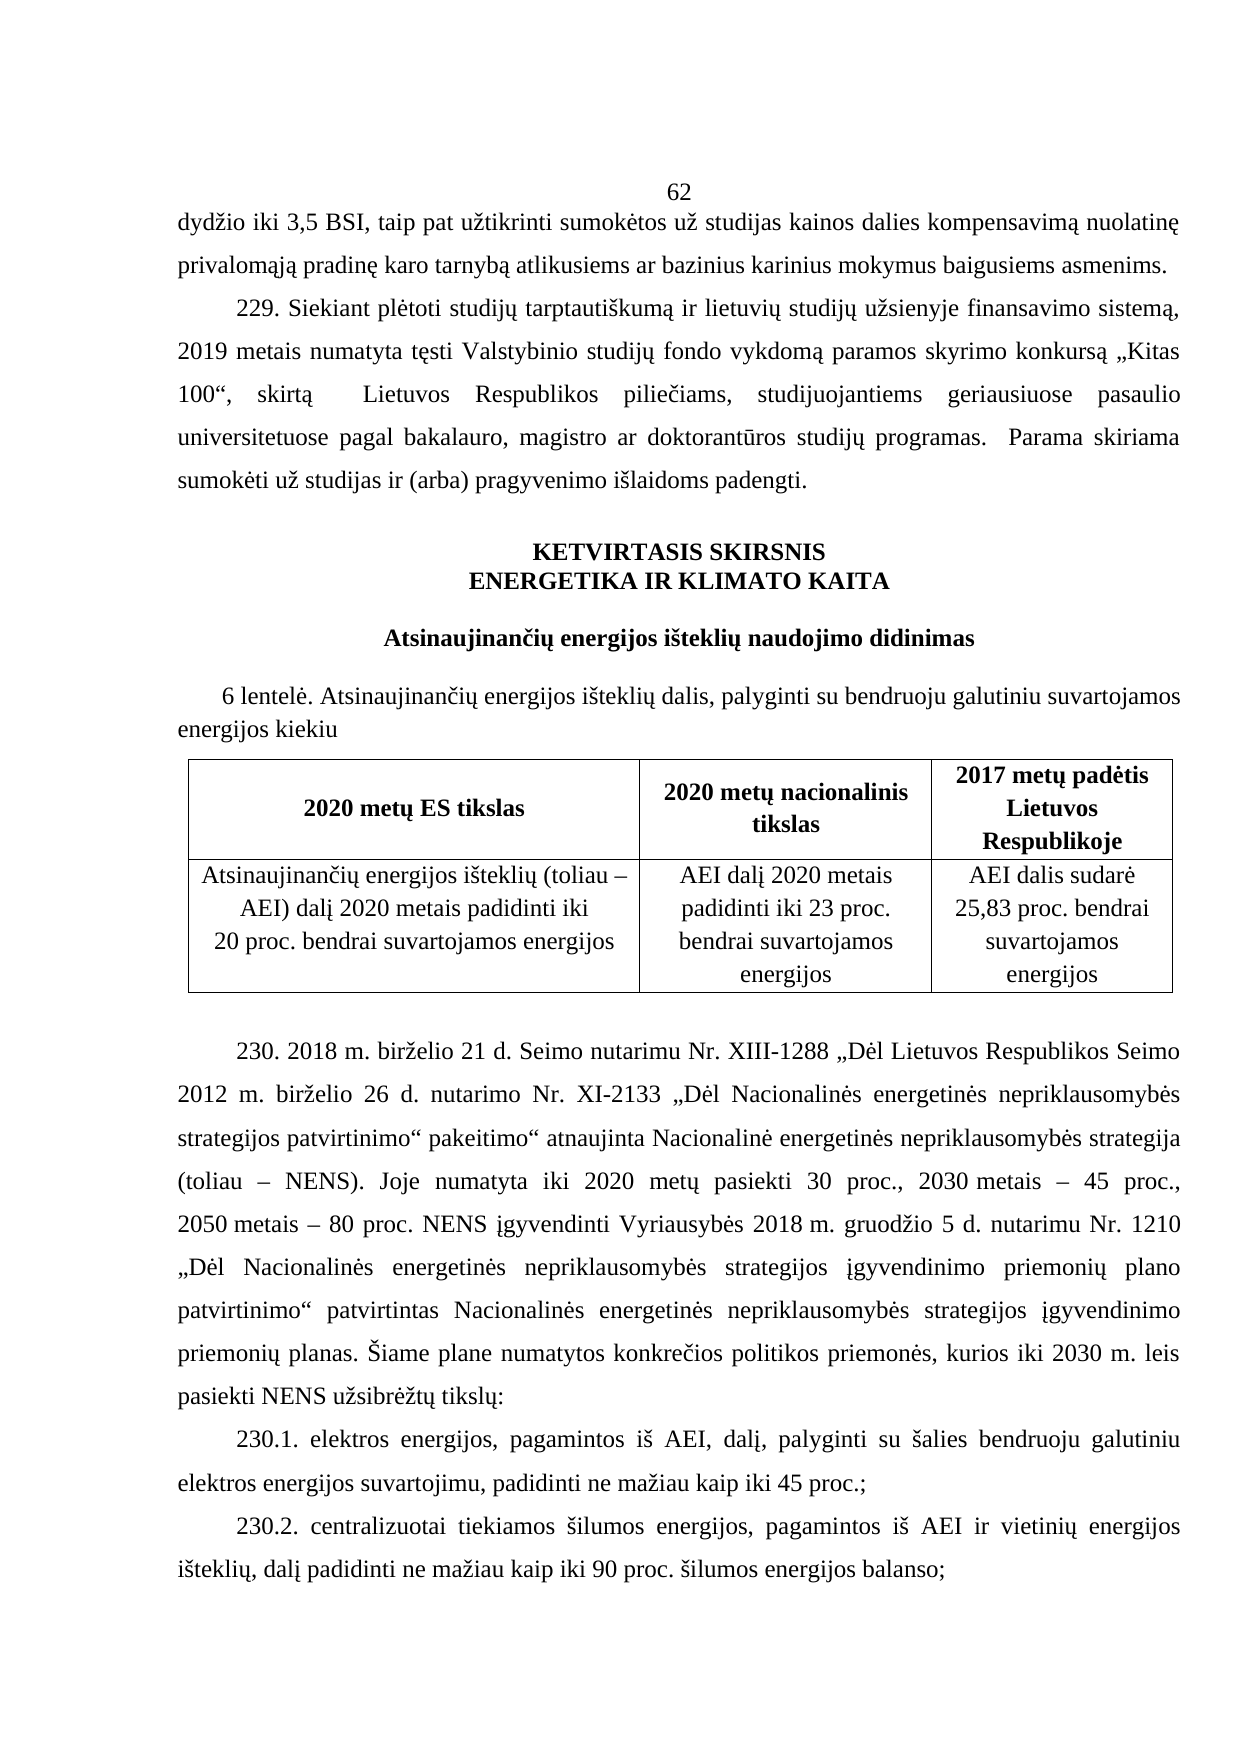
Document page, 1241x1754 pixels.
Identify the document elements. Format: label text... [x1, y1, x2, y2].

text KETVIRTASIS SKIRSNIS [177, 537, 1181, 566]
text 230.1. elektros energijos, pagamintos iš AEI, dalį, palyginti su šalies bendruoju galutiniu elektros energijos suvartojimu, padidinti ne mažiau kaip iki 45 proc.; [177, 1424, 1181, 1496]
table_cell Atsinaujinančių energijos išteklių (toliau – AEI) dalį 2020 metais padidinti iki 20 proc. bendrai suvartojamos energijos [189, 860, 639, 992]
text 230.2. centralizuotai tiekiamos šilumos energijos, pagamintos iš AEI ir vietinių energijos išteklių, dalį padidinti ne mažiau kaip iki 90 proc. šilumos energijos balanso; [177, 1511, 1181, 1583]
text 229. Siekiant plėtoti studijų tarptautiškumą ir lietuvių studijų užsienyje finansavimo sistemą, 2019 metais numatyta tęsti Valstybinio studijų fondo vykdomą paramos skyrimo konkursą „Kitas 100“, skirtą Lietuvos Respublikos piliečiams, studijuojantiems geriausiuose pasaulio universitetuose pagal bakalauro, magistro ar doktorantūros studijų programas. Parama skiriama sumokėti už studijas ir (arba) pragyvenimo išlaidoms padengti. [177, 293, 1181, 494]
text 230. 2018 m. birželio 21 d. Seimo nutarimu Nr. XIII-1288 „Dėl Lietuvos Respublikos Seimo 2012 m. birželio 26 d. nutarimo Nr. XI-2133 „Dėl Nacionalinės energetinės nepriklausomybės strategijos patvirtinimo“ pakeitimo“ atnaujinta Nacionalinė energetinės nepriklausomybės strategija (toliau – NENS). Joje numatyta iki 2020 metų pasiekti 30 proc., 2030 metais – 45 proc., 2050 metais – 80 proc. NENS įgyvendinti Vyriausybės 2018 m. gruodžio 5 d. nutarimu Nr. 1210 „Dėl Nacionalinės energetinės nepriklausomybės strategijos įgyvendinimo priemonių plano patvirtinimo“ patvirtintas Nacionalinės energetinės nepriklausomybės strategijos įgyvendinimo priemonių planas. Šiame plane numatytos konkrečios politikos priemonės, kurios iki 2030 m. leis pasiekti NENS užsibrėžtų tikslų: [177, 1036, 1181, 1410]
table_cell AEI dalį 2020 metais padidinti iki 23 proc. bendrai suvartojamos energijos [640, 860, 931, 992]
text dydžio iki 3,5 BSI, taip pat užtikrinti sumokėtos už studijas kainos dalies kompensavimą nuolatinę privalomąją pradinę karo tarnybą atlikusiems ar bazinius karinius mokymus baigusiems asmenims. [177, 207, 1181, 278]
table_cell AEI dalis sudarė 25,83 proc. bendrai suvartojamos energijos [932, 860, 1172, 992]
text 6 lentelė. Atsinaujinančių energijos išteklių dalis, palyginti su bendruoju galutiniu suvartojamos energijos kiekiu [177, 681, 1181, 743]
text ENERGETIKA IR KLIMATO KAITA [177, 566, 1181, 595]
table_header 2020 metų nacionalinis tikslas [640, 760, 931, 859]
table_header 2017 metų padėtis Lietuvos Respublikoje [932, 760, 1172, 859]
text Atsinaujinančių energijos išteklių naudojimo didinimas [177, 623, 1181, 652]
table_header 2020 metų ES tikslas [189, 760, 639, 859]
